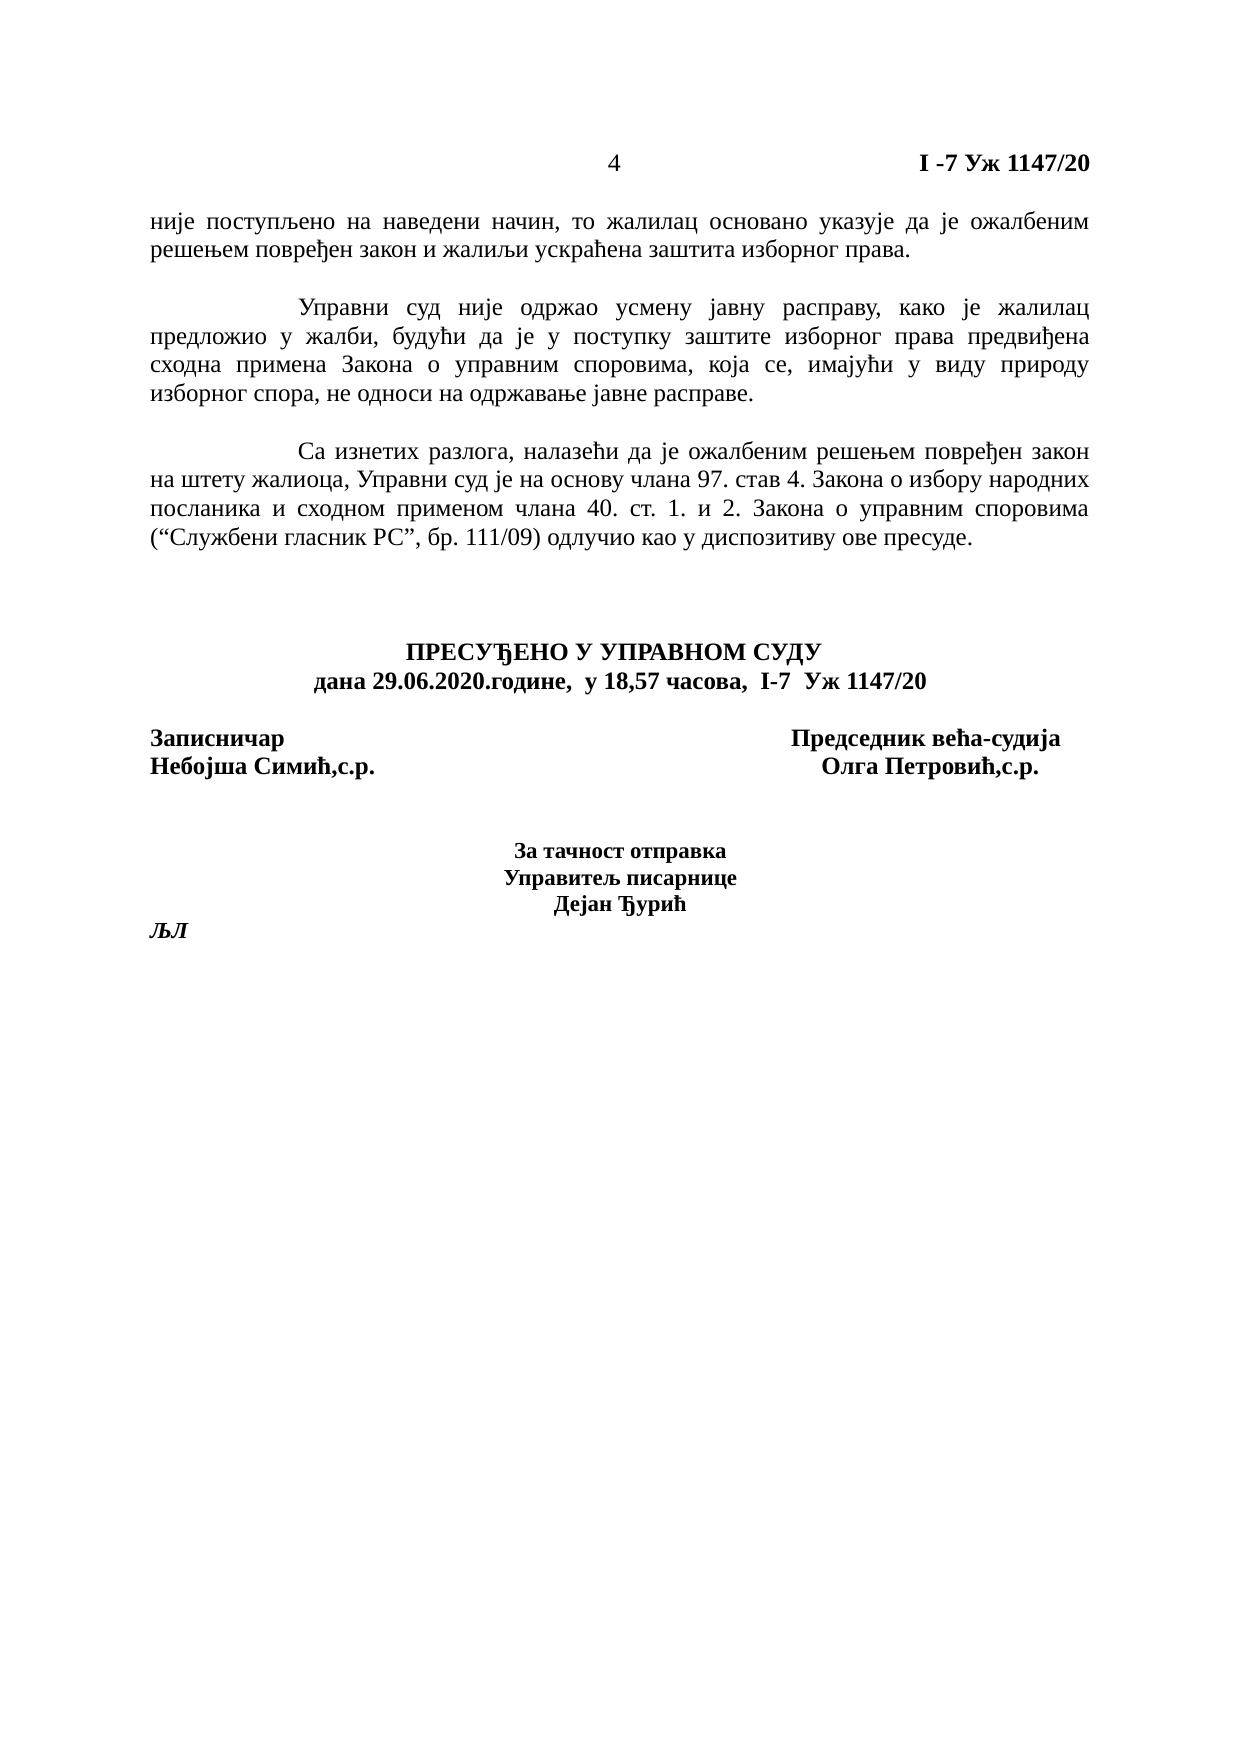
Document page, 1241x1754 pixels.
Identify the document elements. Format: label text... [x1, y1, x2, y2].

text Управитељ писарнице [150, 864, 1090, 890]
text ПРЕСУЂЕНО У УПРАВНОМ СУДУ [150, 637, 1090, 666]
text Небојша Симић,с.р. Олга Петровић,с.р. [150, 751, 1090, 780]
text Са изнетих разлога, налазећи да је ожалбеним решењем повређен закон на штету жалиоца, Управни суд је на основу члана 97. став 4. Закона о избору народних посланика и сходном применом члана 40. ст. 1. и 2. Закона о управним споровима (“Службени гласник РС”, бр. 111/09) одлучио као у диспозитиву ове пресуде. [150, 436, 1090, 551]
text Записничар Председник већа-судија [150, 723, 1090, 751]
text Дејан Ђурић [150, 890, 1090, 917]
text Управни суд није одржао усмену јавну расправу, како је жалилац предложио у жалби, будући да је у поступку заштите изборног права предвиђена сходна примена Закона о управним споровима, која се, имајући у виду природу изборног спора, не односи на одржавање јавне расправе. [150, 292, 1090, 407]
text није поступљено на наведени начин, то жалилац основано указује да је ожалбеним решењем повређен закон и жалиљи ускраћена заштита изборног права. [150, 206, 1090, 263]
text За тачност отправка [150, 838, 1090, 864]
text дана 29.06.2020.године, у 18,57 часова, I-7 Уж 1147/20 [150, 666, 1090, 694]
text ЉЛ [150, 917, 1090, 943]
